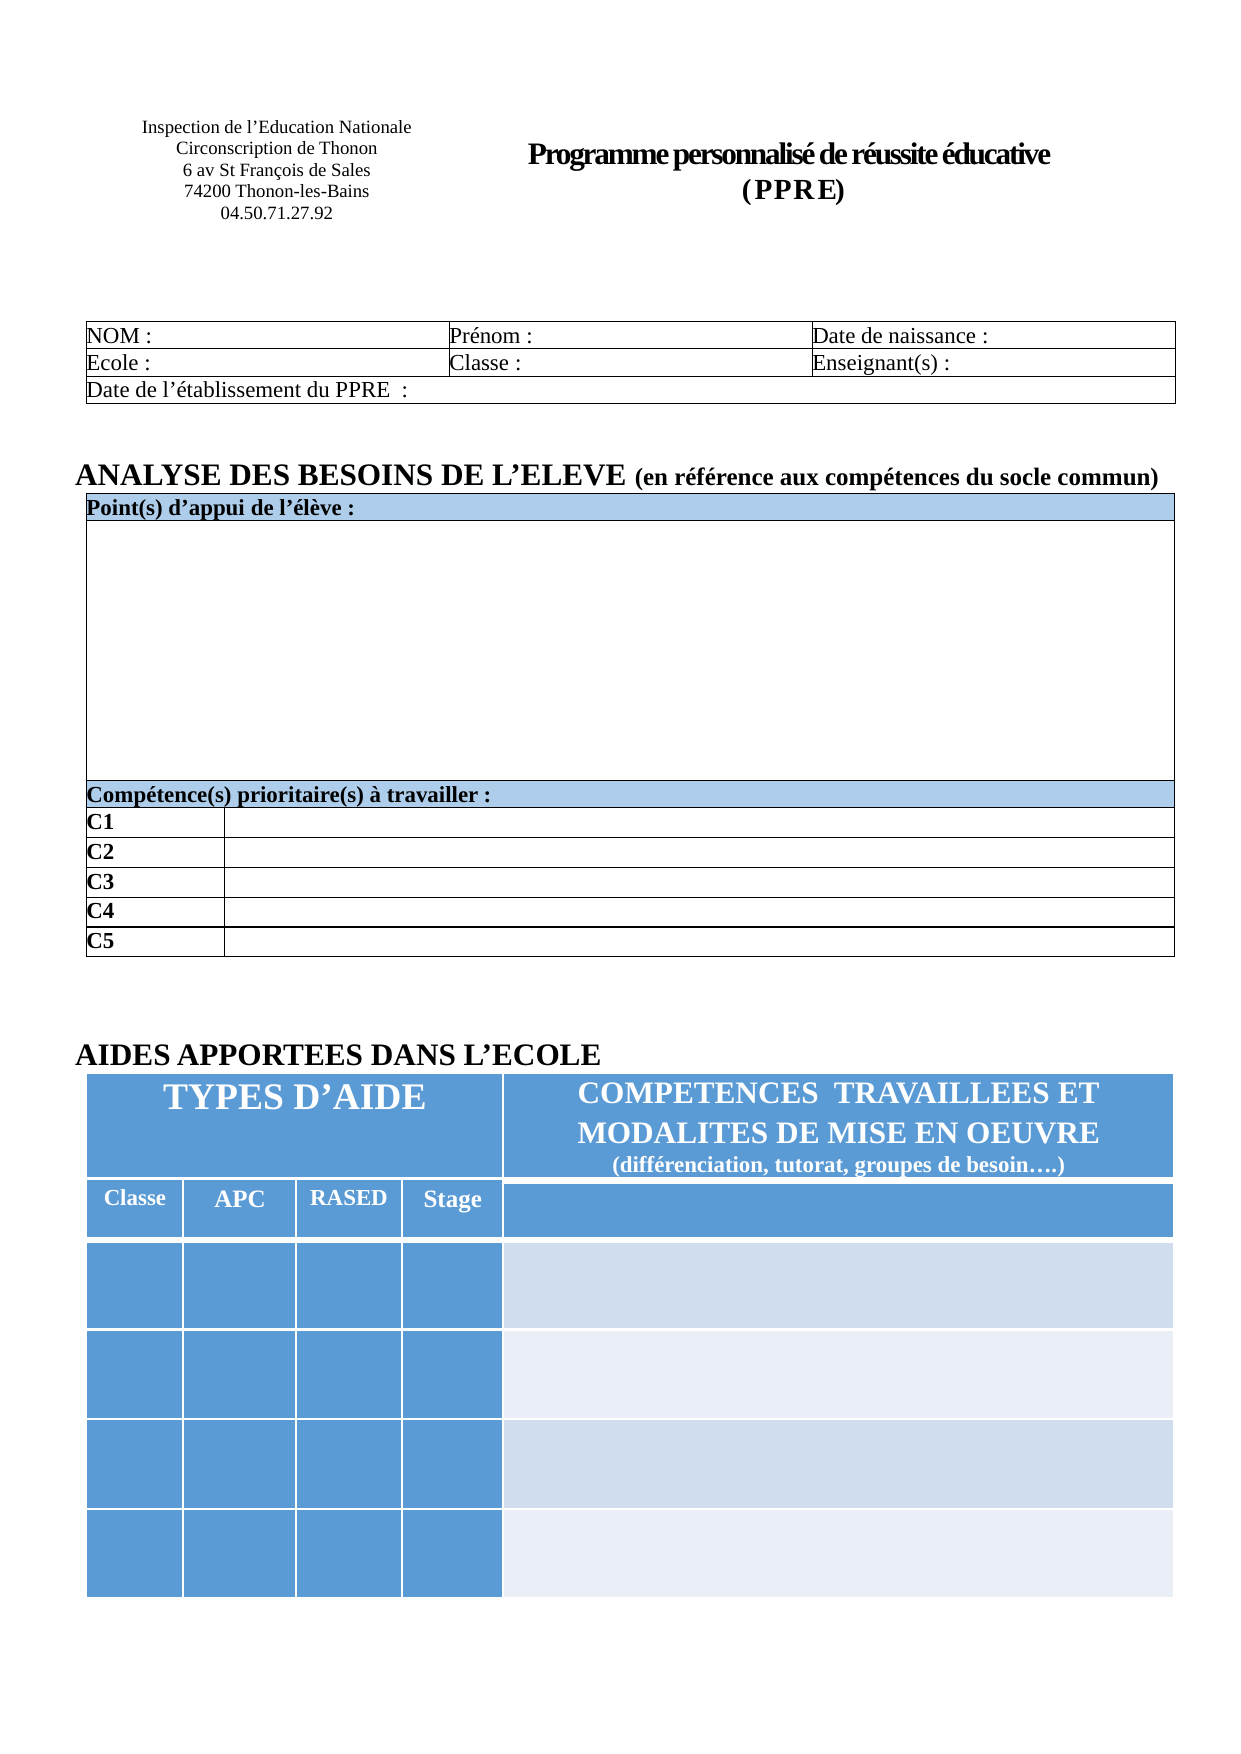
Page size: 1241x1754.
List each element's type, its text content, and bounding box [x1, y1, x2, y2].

table_cell Date de l’établissement du PPRE : [87, 377, 1175, 403]
table_cell [297, 1243, 401, 1328]
table_cell [225, 808, 1174, 837]
table_cell [504, 1331, 1173, 1418]
table_cell [403, 1420, 502, 1508]
table_header NOM : [87, 322, 449, 348]
table_cell [87, 1510, 182, 1597]
text ANALYSE DES BESOINS DE L’ELEVE (en référence aux compétences du socle commun) [75, 457, 1165, 493]
table_cell [184, 1510, 295, 1597]
table_header Point(s) d’appui de l’élève : [87, 494, 1174, 520]
text AIDES APPORTEES DANS L’ECOLE [75, 1036, 1165, 1072]
table_cell [504, 1184, 1173, 1237]
table_cell [87, 1243, 182, 1328]
table_cell [403, 1331, 502, 1418]
table_cell [87, 1420, 182, 1508]
table_header Prénom : [450, 322, 812, 348]
table_header COMPETENCES TRAVAILLEES ET MODALITES DE MISE EN OEUVRE (différenciation, tutorat, groupes de besoin….) [504, 1074, 1173, 1177]
table_cell C2 [87, 838, 224, 867]
table_cell [225, 928, 1174, 956]
table_cell [225, 868, 1174, 897]
table_cell C5 [87, 928, 224, 956]
table_cell [403, 1243, 502, 1328]
table_cell [504, 1420, 1173, 1508]
table_cell [184, 1420, 295, 1508]
table_header TYPES D’AIDE [87, 1074, 502, 1177]
table_cell Enseignant(s) : [813, 349, 1175, 376]
table_header Programme personnalisé de réussite éducative ( P P R E) [467, 103, 1126, 237]
table_cell [184, 1243, 295, 1328]
table_cell [225, 838, 1174, 867]
table_cell [87, 1331, 182, 1418]
table_cell [504, 1510, 1173, 1597]
table_cell C3 [87, 868, 224, 897]
table_cell C4 [87, 898, 224, 926]
table_cell [225, 898, 1174, 926]
table_cell [297, 1331, 401, 1418]
table_header Inspection de l’Education Nationale Circonscription de Thonon 6 av St François de Sales 74200 Thonon-les-Bains 04.50.71.27.92 [86, 103, 467, 237]
table_cell C1 [87, 808, 224, 837]
table_cell APC [184, 1180, 295, 1237]
table_cell [87, 521, 1174, 780]
table_cell Classe [87, 1180, 182, 1237]
table_cell [403, 1510, 502, 1597]
table_cell [297, 1510, 401, 1597]
table_cell Ecole : [87, 349, 449, 376]
table_cell Stage [403, 1180, 502, 1237]
table_cell [184, 1331, 295, 1418]
table_cell Classe : [450, 349, 812, 376]
table_cell RASED [297, 1180, 401, 1237]
table_cell Compétence(s) prioritaire(s) à travailler : [87, 781, 1174, 807]
table_header Date de naissance : [813, 322, 1175, 348]
table_cell [504, 1243, 1173, 1328]
table_cell [297, 1420, 401, 1508]
